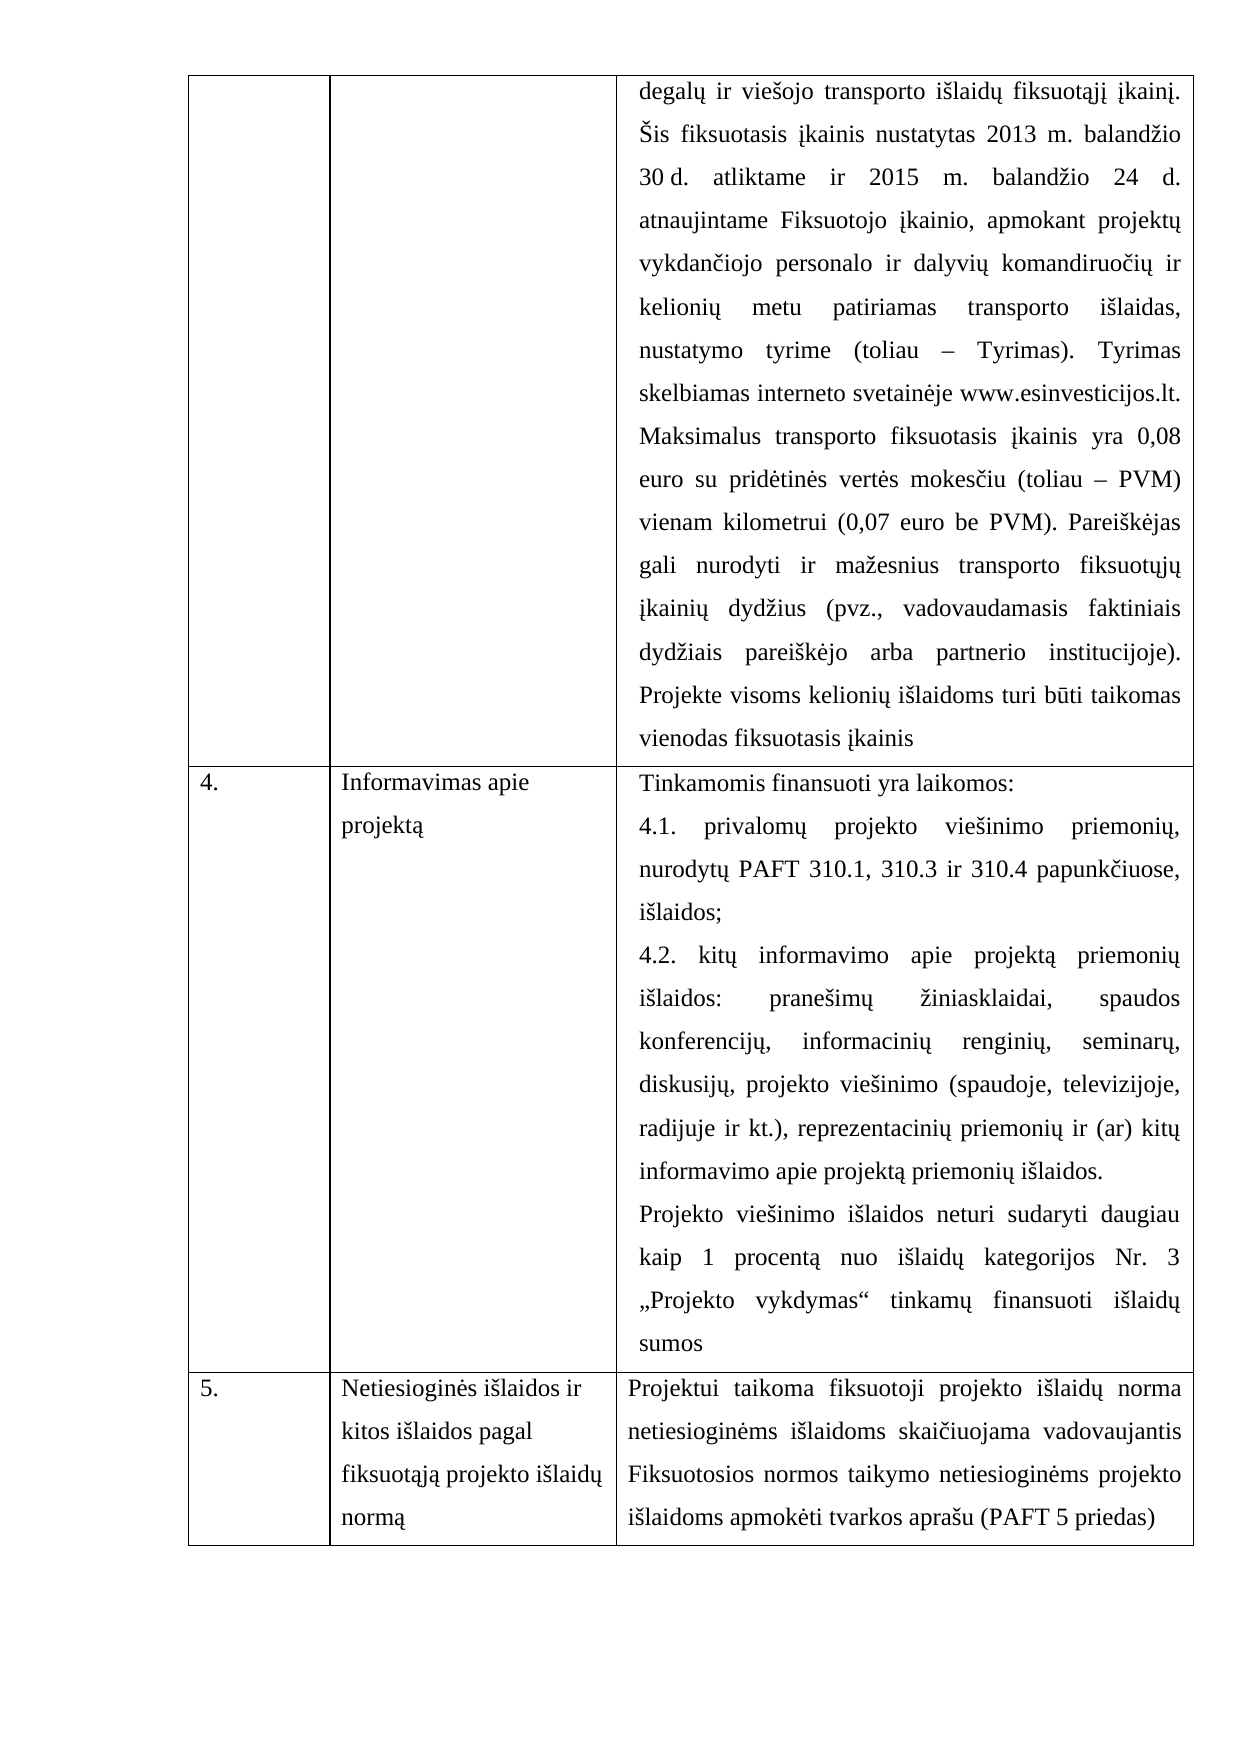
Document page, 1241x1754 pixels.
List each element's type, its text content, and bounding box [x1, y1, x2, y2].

table_cell 5. [189, 1373, 329, 1545]
table_cell [617, 767, 627, 1372]
table_cell 4. [189, 767, 329, 1372]
table_cell [331, 76, 616, 766]
table_cell Informavimas apie projektą [331, 767, 616, 1372]
table_header degalų ir viešojo transporto išlaidų fiksuotąjį įkainį. Šis fiksuotasis įkainis nustatytas 2013 m. balandžio 30 d. atliktame ir 2015 m. balandžio 24 d. atnaujintame Fiksuotojo įkainio, apmokant projektų vykdančiojo personalo ir dalyvių komandiruočių ir kelionių metu patiriamas transporto išlaidas, nustatymo tyrime (toliau – Tyrimas). Tyrimas skelbiamas interneto svetainėje www.esinvesticijos.lt. Maksimalus transporto fiksuotasis įkainis yra 0,08 euro su pridėtinės vertės mokesčiu (toliau – PVM) vienam kilometrui (0,07 euro be PVM). Pareiškėjas gali nurodyti ir mažesnius transporto fiksuotųjų įkainių dydžius (pvz., vadovaudamasis faktiniais dydžiais pareiškėjo arba partnerio institucijoje). Projekte visoms kelionių išlaidoms turi būti taikomas vienodas fiksuotasis įkainis [628, 76, 1193, 766]
table_cell Projektui taikoma fiksuotoji projekto išlaidų norma netiesioginėms išlaidoms skaičiuojama vadovaujantis Fiksuotosios normos taikymo netiesioginėms projekto išlaidoms apmokėti tvarkos aprašu (PAFT 5 priedas) [617, 1373, 1193, 1545]
table_cell Netiesioginės išlaidos ir kitos išlaidos pagal fiksuotąją projekto išlaidų normą [331, 1373, 616, 1545]
table_header Tinkamomis finansuoti yra laikomos: 4.1. privalomų projekto viešinimo priemonių, nurodytų PAFT 310.1, 310.3 ir 310.4 papunkčiuose, išlaidos; 4.2. kitų informavimo apie projektą priemonių išlaidos: pranešimų žiniasklaidai, spaudos konferencijų, informacinių renginių, seminarų, diskusijų, projekto viešinimo (spaudoje, televizijoje, radijuje ir kt.), reprezentacinių priemonių ir (ar) kitų informavimo apie projektą priemonių išlaidos. Projekto viešinimo išlaidos neturi sudaryti daugiau kaip 1 procentą nuo išlaidų kategorijos Nr. 3 „Projekto vykdymas“ tinkamų finansuoti išlaidų sumos [628, 768, 1191, 1371]
table_cell [189, 76, 329, 766]
